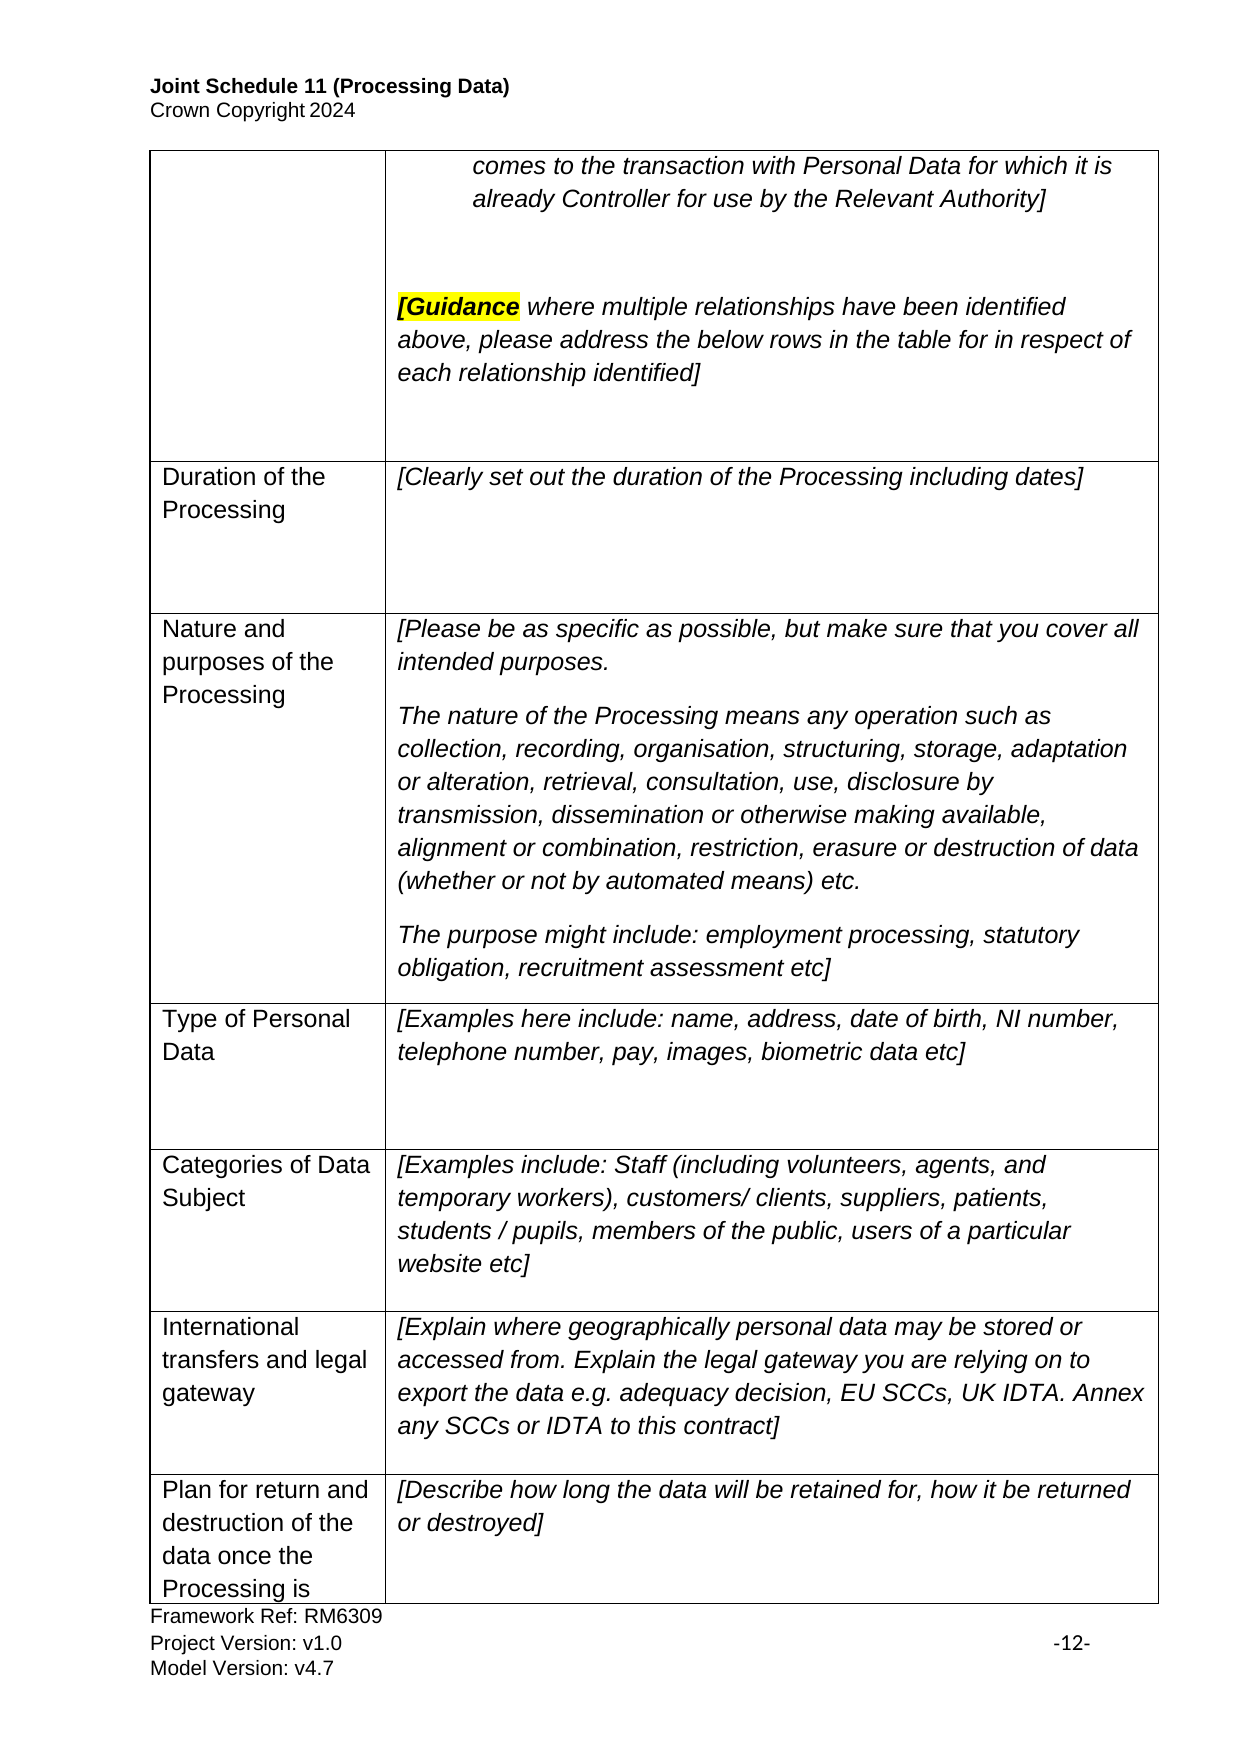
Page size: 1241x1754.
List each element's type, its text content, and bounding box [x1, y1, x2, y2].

table_cell [Examples here include: name, address, date of birth, NI number, telephone number, pay, images, biometric data etc] [386, 1004, 1158, 1149]
table_cell Duration of the Processing [151, 462, 385, 613]
table_cell [Explain where geographically personal data may be stored or accessed from. Explain the legal gateway you are relying on to export the data e.g. adequacy decision, EU SCCs, UK IDTA. Annex any SCCs or IDTA to this contract] [386, 1312, 1158, 1474]
table_cell [Please be as specific as possible, but make sure that you cover all intended purposes. The nature of the Processing means any operation such as collection, recording, organisation, structuring, storage, adaptation or alteration, retrieval, consultation, use, disclosure by transmission, dissemination or otherwise making available, alignment or combination, restriction, erasure or destruction of data (whether or not by automated means) etc. The purpose might include: employment processing, statutory obligation, recruitment assessment etc] [386, 614, 1158, 1003]
table_cell Categories of Data Subject [151, 1150, 385, 1311]
table_cell [Clearly set out the duration of the Processing including dates] [386, 462, 1158, 613]
table_cell comes to the transaction with Personal Data for which it is already Controller for use by the Relevant Authority] [Guidance where multiple relationships have been identified above, please address the below rows in the table for in respect of each relationship identified] [386, 151, 1158, 461]
table_cell Plan for return and destruction of the data once the Processing is [151, 1475, 385, 1603]
table_cell Nature and purposes of the Processing [151, 614, 385, 1003]
table_cell [151, 151, 385, 461]
table_cell International transfers and legal gateway [151, 1312, 385, 1474]
table_cell [Describe how long the data will be retained for, how it be returned or destroyed] [386, 1475, 1158, 1603]
table_cell Type of Personal Data [151, 1004, 385, 1149]
table_cell [Examples include: Staff (including volunteers, agents, and temporary workers), customers/ clients, suppliers, patients, students / pupils, members of the public, users of a particular website etc] [386, 1150, 1158, 1311]
